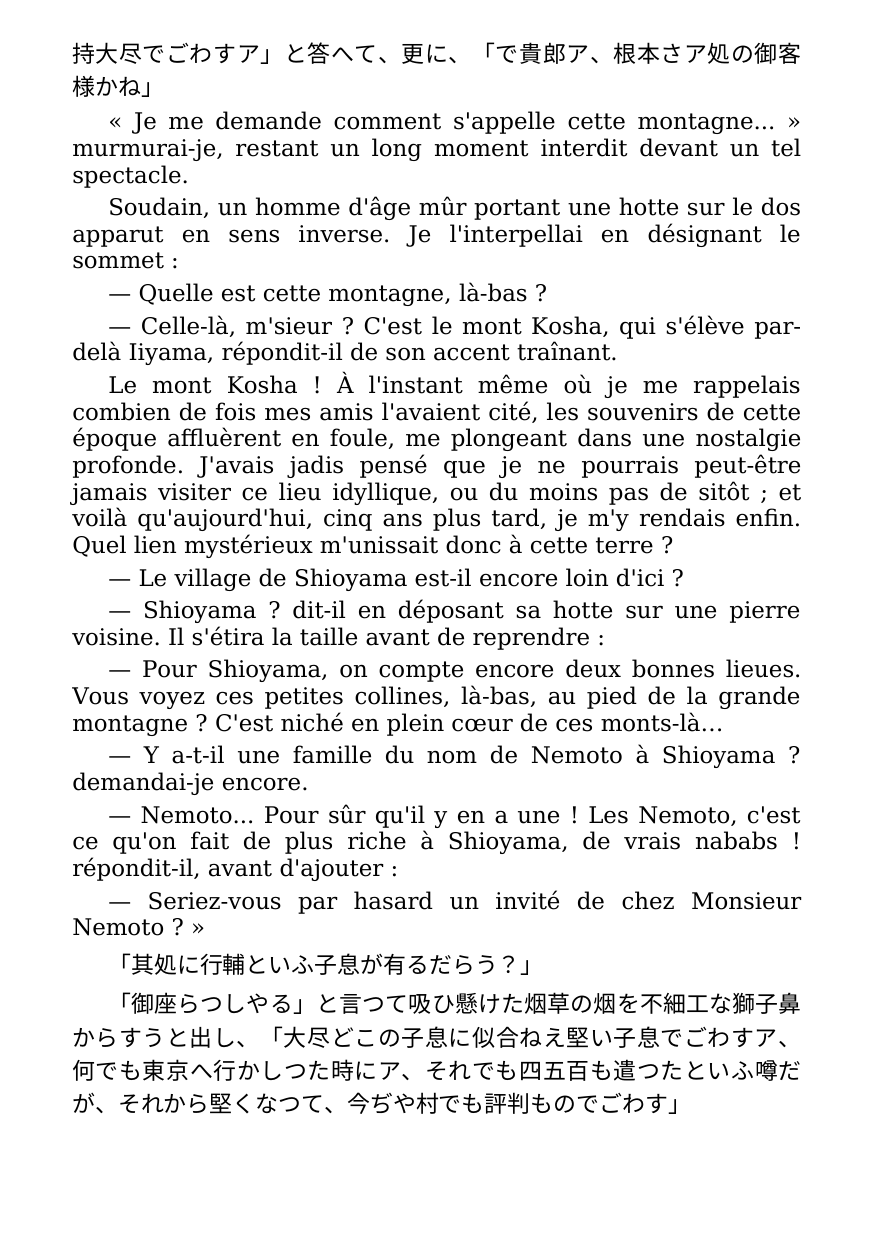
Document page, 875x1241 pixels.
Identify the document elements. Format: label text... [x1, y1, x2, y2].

text Soudain, un homme d'âge mûr portant une hotte sur le dos apparut en sens inverse. Je l'interpellai en désignant le sommet : [72, 194, 802, 274]
text — Celle-là, m'sieur ? C'est le mont Kosha, qui s'élève par-delà Iiyama, répondit-il de son accent traînant. [72, 313, 802, 366]
text « Je me demande comment s'appelle cette montagne... » murmurai-je, restant un long moment interdit devant un tel spectacle. [72, 108, 802, 188]
text — Shioyama ? dit-il en déposant sa hotte sur une pierre voisine. Il s'étira la taille avant de reprendre : [72, 597, 802, 651]
text — Quelle est cette montagne, là-bas ? [72, 280, 802, 307]
text — Y a-t-il une famille du nom de Nemoto à Shioyama ? demandai-je encore. [72, 743, 802, 796]
text — Le village de Shioyama est-il encore loin d'ici ? [72, 565, 802, 591]
text 「其処に行輔といふ子息が有るだらう？」 [72, 947, 802, 980]
text — Nemoto... Pour sûr qu'il y en a une ! Les Nemoto, c'est ce qu'on fait de plus riche à Shioyama, de vrais nababs ! répondit-il, avant d'ajouter : [72, 802, 802, 882]
text 「御座らつしやる」と言つて吸ひ懸けた烟草の烟を不細工な獅子鼻からすうと出し、「大尽どこの子息に似合ねえ堅い子息でごわすア、何でも東京へ行かしつた時にア、それでも四五百も遣つたといふ噂だが、それから堅くなつて、今ぢや村でも評判ものでごわす」 [72, 986, 802, 1119]
text — Seriez-vous par hasard un invité de chez Monsieur Nemoto ? » [72, 888, 802, 941]
text 持大尽でごわすア」と答へて、更に、「で貴郎ア、根本さア処の御客様かね」 [72, 36, 802, 102]
text — Pour Shioyama, on compte encore deux bonnes lieues. Vous voyez ces petites collines, là-bas, au pied de la grande montagne ? C'est niché en plein cœur de ces monts-là… [72, 657, 802, 737]
text Le mont Kosha ! À l'instant même où je me rappelais combien de fois mes amis l'avaient cité, les souvenirs de cette époque affluèrent en foule, me plongeant dans une nostalgie profonde. J'avais jadis pensé que je ne pourrais peut-être jamais visiter ce lieu idyllique, ou du moins pas de sitôt ; et voilà qu'aujourd'hui, cinq ans plus tard, je m'y rendais enfin. Quel lien mystérieux m'unissait donc à cette terre ? [72, 372, 802, 559]
